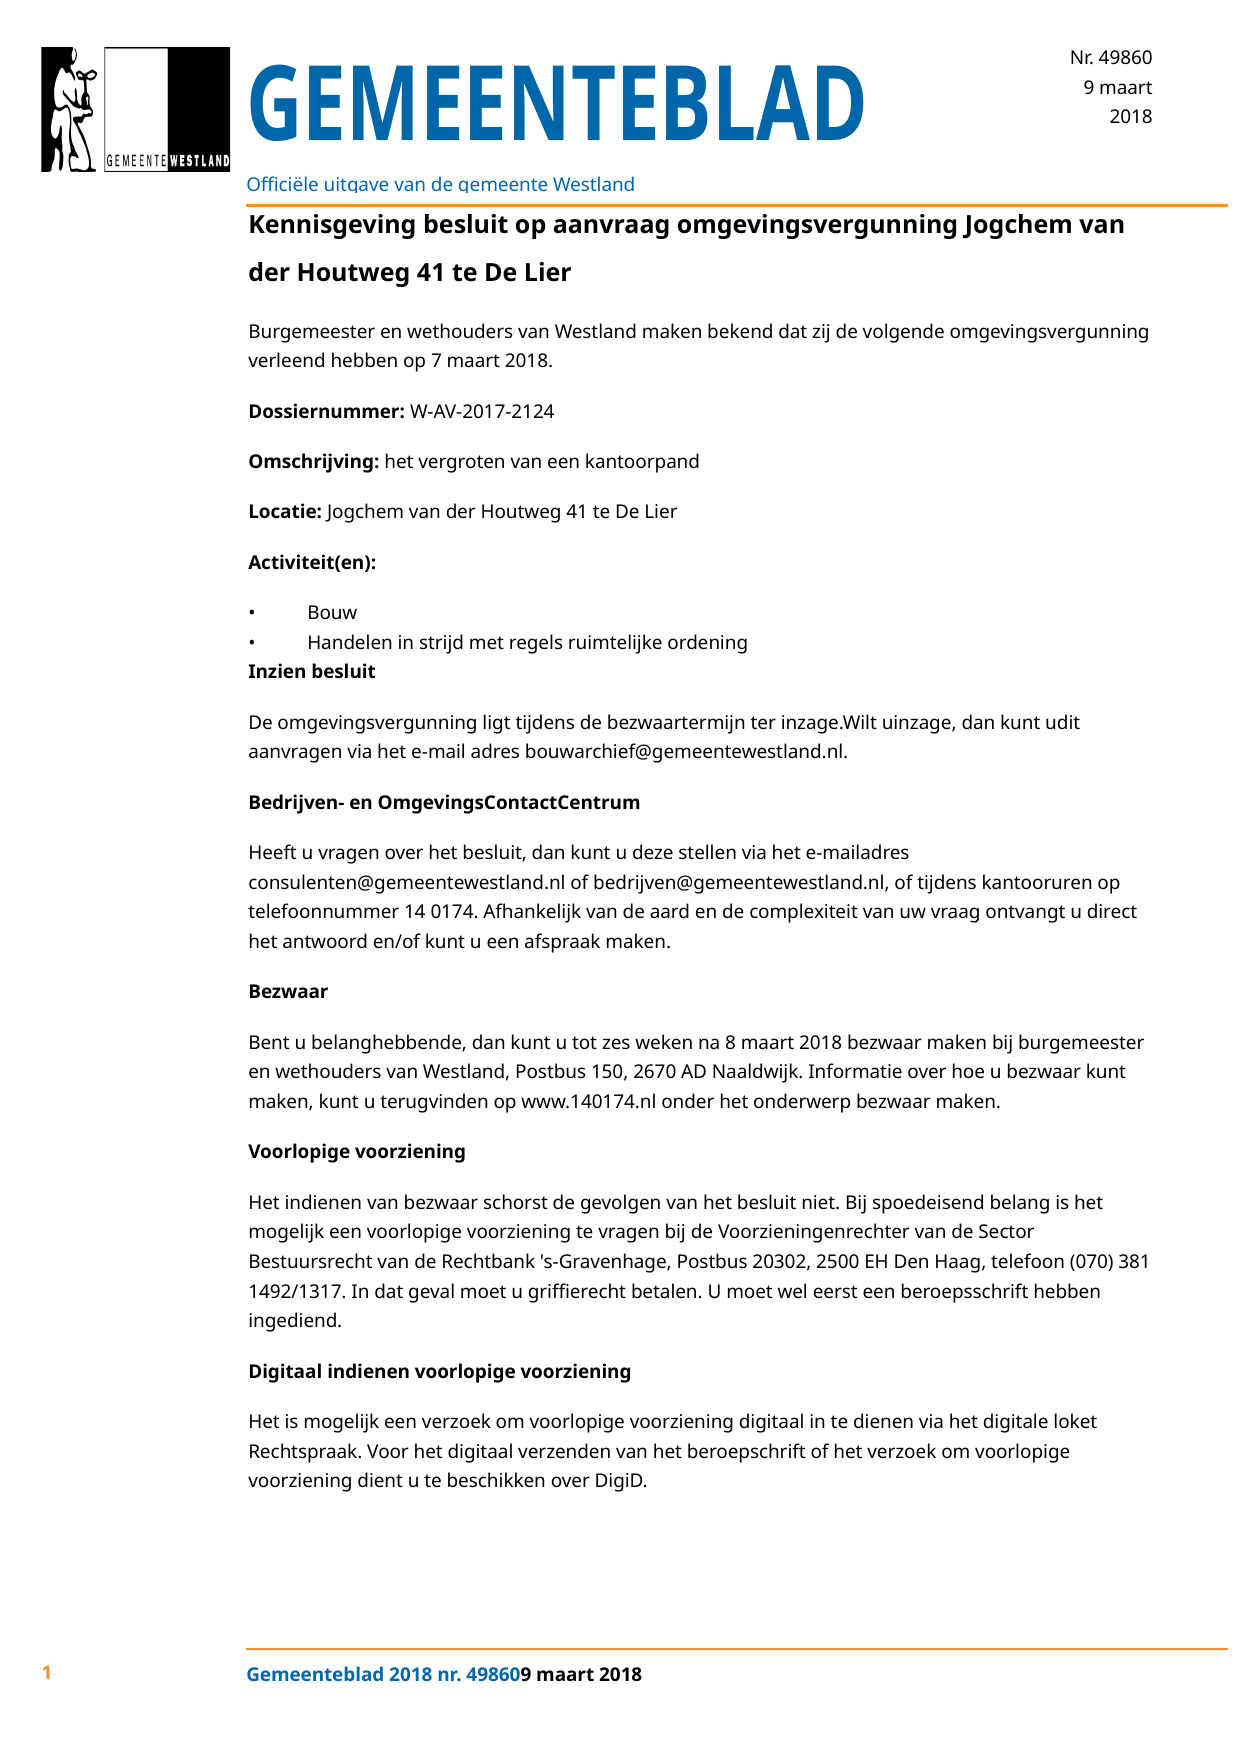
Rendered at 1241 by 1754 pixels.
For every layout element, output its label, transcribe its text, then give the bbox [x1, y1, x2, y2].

text Digitaal indienen voorlopige voorziening [248, 1358, 1152, 1384]
text Kennisgeving besluit op aanvraag omgevingsvergunning Jogchem van der Houtweg 41 te De Lier [248, 207, 1152, 288]
list Handelen in strijd met regels ruimtelijke ordening [248, 629, 1152, 655]
text Burgemeester en wethouders van Westland maken bekend dat zij de volgende omgevingsvergunning verleend hebben op 7 maart 2018. [248, 318, 1152, 373]
text Bezwaar [248, 979, 1152, 1004]
text Bent u belanghebbende, dan kunt u tot zes weken na 8 maart 2018 bezwaar maken bij burgemeester en wethouders van Westland, Postbus 150, 2670 AD Naaldwijk. Informatie over hoe u bezwaar kunt maken, kunt u terugvinden op www.140174.nl onder het onderwerp bezwaar maken. [248, 1029, 1152, 1114]
picture [41, 47, 231, 172]
text Locatie: Jogchem van der Houtweg 41 te De Lier [248, 499, 1152, 524]
text Dossiernummer: W-AV-2017-2124 [248, 398, 1152, 424]
text Omschrijving: het vergroten van een kantoorpand [248, 448, 1152, 474]
text Bedrijven- en OmgevingsContactCentrum [248, 789, 1152, 815]
text Heeft u vragen over het besluit, dan kunt u deze stellen via het e-mailadres consulenten@gemeentewestland.nl of bedrijven@gemeentewestland.nl, of tijdens kantooruren op telefoonnummer 14 0174. Afhankelijk van de aard en de complexiteit van uw vraag ontvangt u direct het antwoord en/of kunt u een afspraak maken. [248, 839, 1152, 954]
text De omgevingsvergunning ligt tijdens de bezwaartermijn ter inzage.Wilt uinzage, dan kunt udit aanvragen via het e-mail adres bouwarchief@gemeentewestland.nl. [248, 709, 1152, 764]
text Voorlopige voorziening [248, 1139, 1152, 1164]
text Het is mogelijk een verzoek om voorlopige voorziening digitaal in te dienen via het digitale loket Rechtspraak. Voor het digitaal verzenden van het beroepschrift of het verzoek om voorlopige voorziening dient u te beschikken over DigiD. [248, 1408, 1152, 1493]
text Activiteit(en): [248, 549, 1152, 575]
list Bouw [248, 599, 1152, 625]
text Het indienen van bezwaar schorst de gevolgen van het besluit niet. Bij spoedeisend belang is het mogelijk een voorlopige voorziening te vragen bij de Voorzieningenrechter van de Sector Bestuursrecht van de Rechtbank 's-Gravenhage, Postbus 20302, 2500 EH Den Haag, telefoon (070) 381 1492/1317. In dat geval moet u griffierecht betalen. U moet wel eerst een beroepsschrift hebben ingediend. [248, 1189, 1152, 1333]
text Inzien besluit [248, 659, 1152, 684]
